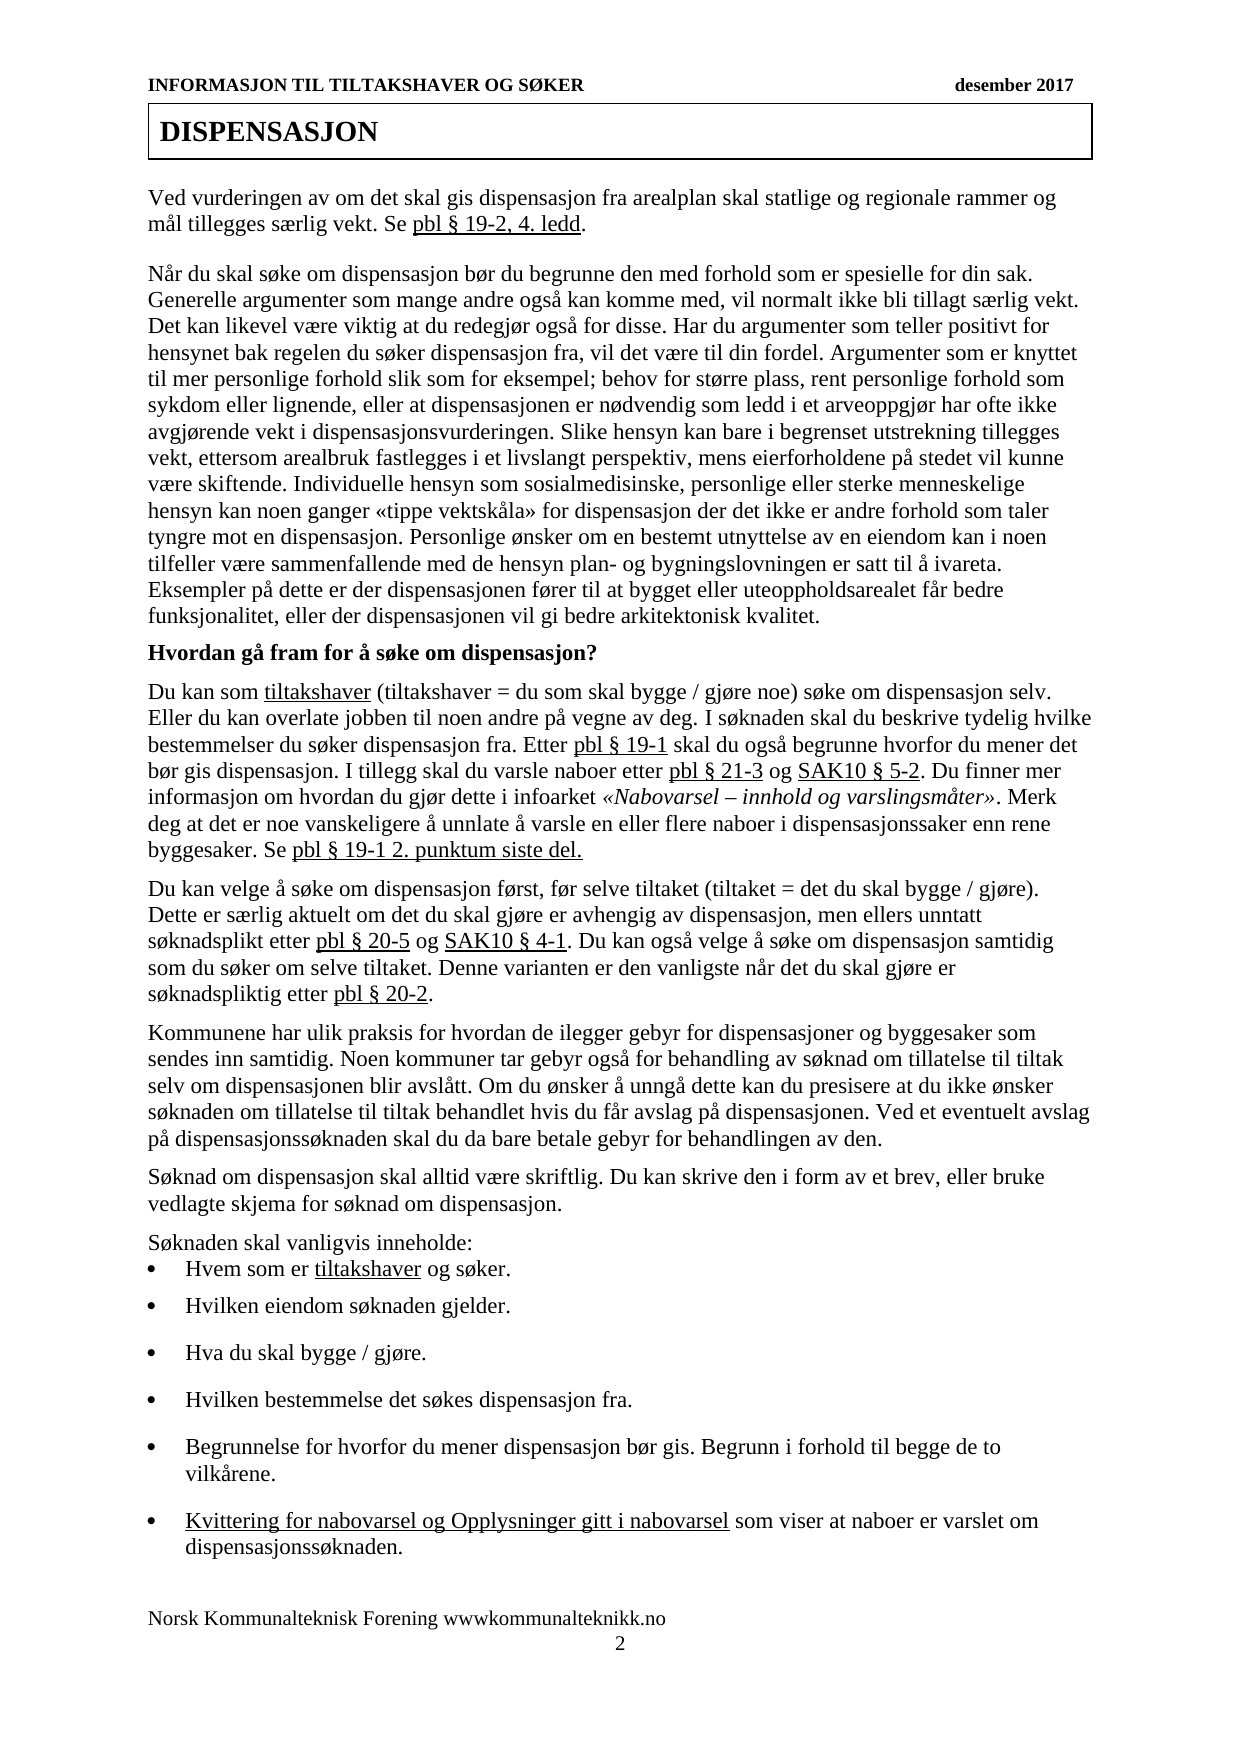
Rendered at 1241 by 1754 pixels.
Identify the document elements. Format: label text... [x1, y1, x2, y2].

list Hvem som er tiltakshaver og søker. [148, 1255, 1093, 1281]
text Søknad om dispensasjon skal alltid være skriftlig. Du kan skrive den i form av et brev, eller bruke vedlagte skjema for søknad om dispensasjon. [148, 1163, 1093, 1216]
text Du kan velge å søke om dispensasjon først, før selve tiltaket (tiltaket = det du skal bygge / gjøre). Dette er særlig aktuelt om det du skal gjøre er avhengig av dispensasjon, men ellers unntatt søknadsplikt etter pbl § 20-5 og SAK10 § 4-1. Du kan også velge å søke om dispensasjon samtidig som du søker om selve tiltaket. Denne varianten er den vanligste når det du skal gjøre er søknadspliktig etter pbl § 20-2. [148, 875, 1093, 1007]
text Søknaden skal vanligvis inneholde: [148, 1229, 1093, 1255]
list Hvilken eiendom søknaden gjelder. [148, 1292, 1093, 1318]
text Du kan som tiltakshaver (tiltakshaver = du som skal bygge / gjøre noe) søke om dispensasjon selv. Eller du kan overlate jobben til noen andre på vegne av deg. I søknaden skal du beskrive tydelig hvilke bestemmelser du søker dispensasjon fra. Etter pbl § 19-1 skal du også begrunne hvorfor du mener det bør gis dispensasjon. I tillegg skal du varsle naboer etter pbl § 21-3 og SAK10 § 5-2. Du finner mer informasjon om hvordan du gjør dette i infoarket «Nabovarsel – innhold og varslingsmåter». Merk deg at det er noe vanskeligere å unnlate å varsle en eller flere naboer i dispensasjonssaker enn rene byggesaker. Se pbl § 19-1 2. punktum siste del. [148, 678, 1093, 862]
list Kvittering for nabovarsel og Opplysninger gitt i nabovarsel som viser at naboer er varslet om dispensasjonssøknaden. [148, 1507, 1093, 1559]
list Hva du skal bygge / gjøre. [148, 1339, 1093, 1365]
text Når du skal søke om dispensasjon bør du begrunne den med forhold som er spesielle for din sak. Generelle argumenter som mange andre også kan komme med, vil normalt ikke bli tillagt særlig vekt. Det kan likevel være viktig at du redegjør også for disse. Har du argumenter som teller positivt for hensynet bak regelen du søker dispensasjon fra, vil det være til din fordel. Argumenter som er knyttet til mer personlige forhold slik som for eksempel; behov for større plass, rent personlige forhold som sykdom eller lignende, eller at dispensasjonen er nødvendig som ledd i et arveoppgjør har ofte ikke avgjørende vekt i dispensasjonsvurderingen. Slike hensyn kan bare i begrenset utstrekning tillegges vekt, ettersom arealbruk fastlegges i et livslangt perspektiv, mens eierforholdene på stedet vil kunne være skiftende. Individuelle hensyn som sosialmedisinske, personlige eller sterke menneskelige hensyn kan noen ganger «tippe vektskåla» for dispensasjon der det ikke er andre forhold som taler tyngre mot en dispensasjon. Personlige ønsker om en bestemt utnyttelse av en eiendom kan i noen tilfeller være sammenfallende med de hensyn plan- og bygningslovningen er satt til å ivareta. Eksempler på dette er der dispensasjonen fører til at bygget eller uteoppholdsarealet får bedre funksjonalitet, eller der dispensasjonen vil gi bedre arkitektonisk kvalitet. [148, 260, 1093, 629]
list Hvilken bestemmelse det søkes dispensasjon fra. [148, 1386, 1093, 1412]
text Hvordan gå fram for å søke om dispensasjon? [148, 639, 1093, 665]
text Ved vurderingen av om det skal gis dispensasjon fra arealplan skal statlige og regionale rammer og mål tillegges særlig vekt. Se pbl § 19-2, 4. ledd. [148, 184, 1093, 237]
text Kommunene har ulik praksis for hvordan de ilegger gebyr for dispensasjoner og byggesaker som sendes inn samtidig. Noen kommuner tar gebyr også for behandling av søknad om tillatelse til tiltak selv om dispensasjonen blir avslått. Om du ønsker å unngå dette kan du presisere at du ikke ønsker søknaden om tillatelse til tiltak behandlet hvis du får avslag på dispensasjonen. Ved et eventuelt avslag på dispensasjonssøknaden skal du da bare betale gebyr for behandlingen av den. [148, 1019, 1093, 1151]
list Begrunnelse for hvorfor du mener dispensasjon bør gis. Begrunn i forhold til begge de to vilkårene. [148, 1433, 1093, 1486]
